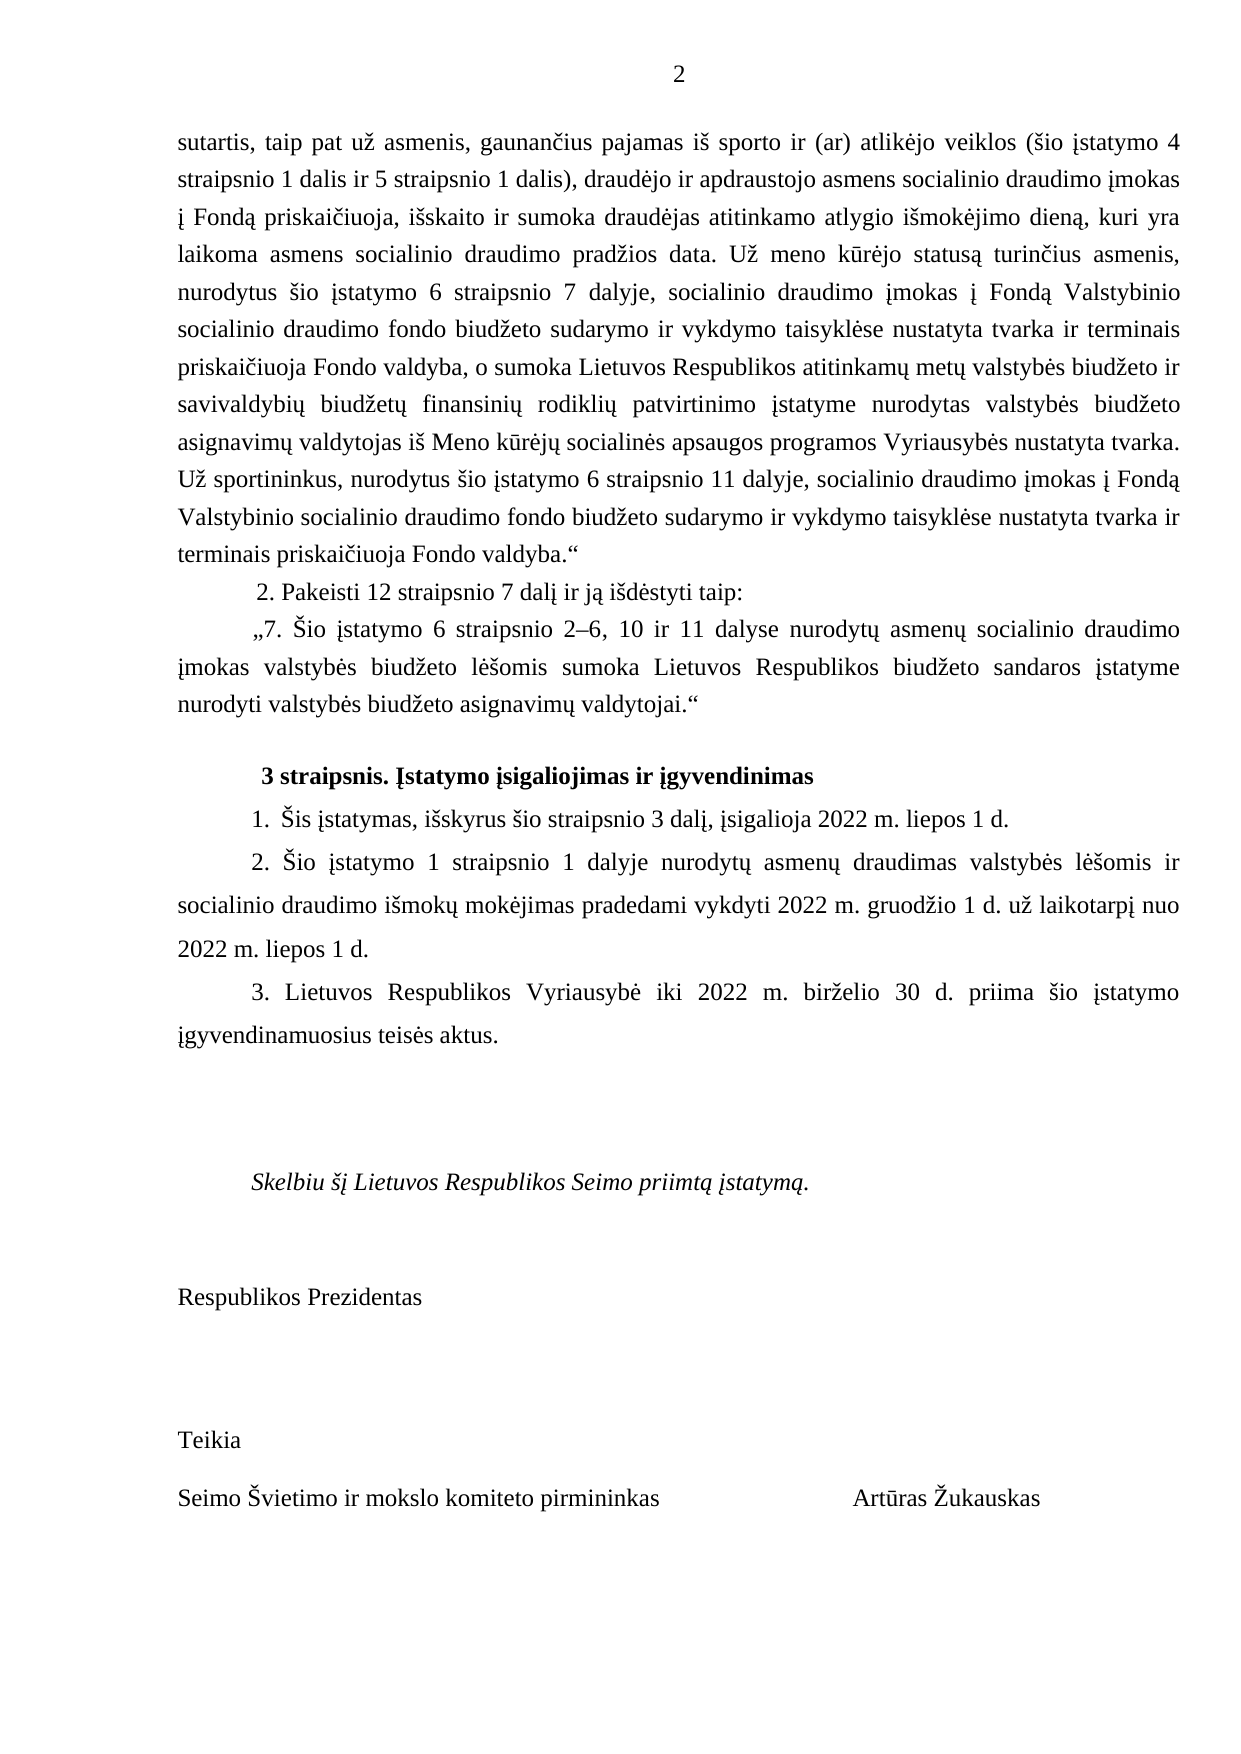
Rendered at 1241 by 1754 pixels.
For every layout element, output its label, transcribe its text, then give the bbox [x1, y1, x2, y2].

text Seimo Švietimo ir mokslo komiteto pirmininkas Artūras Žukauskas [177, 1483, 1181, 1512]
text 1. Šis įstatymas, išskyrus šio straipsnio 3 dalį, įsigalioja 2022 m. liepos 1 d. [251, 804, 1181, 833]
text 3. Lietuvos Respublikos Vyriausybė iki 2022 m. birželio 30 d. priima šio įstatymo įgyvendinamuosius teisės aktus. [177, 977, 1181, 1049]
text „7. Šio įstatymo 6 straipsnio 2–6, 10 ir 11 dalyse nurodytų asmenų socialinio draudimo įmokas valstybės biudžeto lėšomis sumoka Lietuvos Respublikos biudžeto sandaros įstatyme nurodyti valstybės biudžeto asignavimų valdytojai.“ [177, 606, 1181, 718]
text Skelbiu šį Lietuvos Respublikos Seimo priimtą įstatymą. [177, 1167, 1181, 1196]
text 3 straipsnis. Įstatymo įsigaliojimas ir įgyvendinimas [177, 761, 1181, 790]
text 2. Pakeisti 12 straipsnio 7 dalį ir ją išdėstyti taip: [256, 568, 1181, 606]
text 2. Šio įstatymo 1 straipsnio 1 dalyje nurodytų asmenų draudimas valstybės lėšomis ir socialinio draudimo išmokų mokėjimas pradedami vykdyti 2022 m. gruodžio 1 d. už laikotarpį nuo 2022 m. liepos 1 d. [177, 847, 1181, 962]
text sutartis, taip pat už asmenis, gaunančius pajamas iš sporto ir (ar) atlikėjo veiklos (šio įstatymo 4 straipsnio 1 dalis ir 5 straipsnio 1 dalis), draudėjo ir apdraustojo asmens socialinio draudimo įmokas į Fondą priskaičiuoja, išskaito ir sumoka draudėjas atitinkamo atlygio išmokėjimo dieną, kuri yra laikoma asmens socialinio draudimo pradžios data. Už meno kūrėjo statusą turinčius asmenis, nurodytus šio įstatymo 6 straipsnio 7 dalyje, socialinio draudimo įmokas į Fondą Valstybinio socialinio draudimo fondo biudžeto sudarymo ir vykdymo taisyklėse nustatyta tvarka ir terminais priskaičiuoja Fondo valdyba, o sumoka Lietuvos Respublikos atitinkamų metų valstybės biudžeto ir savivaldybių biudžetų finansinių rodiklių patvirtinimo įstatyme nurodytas valstybės biudžeto asignavimų valdytojas iš Meno kūrėjų socialinės apsaugos programos Vyriausybės nustatyta tvarka. Už sportininkus, nurodytus šio įstatymo 6 straipsnio 11 dalyje, socialinio draudimo įmokas į Fondą Valstybinio socialinio draudimo fondo biudžeto sudarymo ir vykdymo taisyklėse nustatyta tvarka ir terminais priskaičiuoja Fondo valdyba.“ [177, 118, 1181, 568]
text Teikia [177, 1426, 1181, 1454]
text Respublikos Prezidentas [177, 1282, 1181, 1311]
